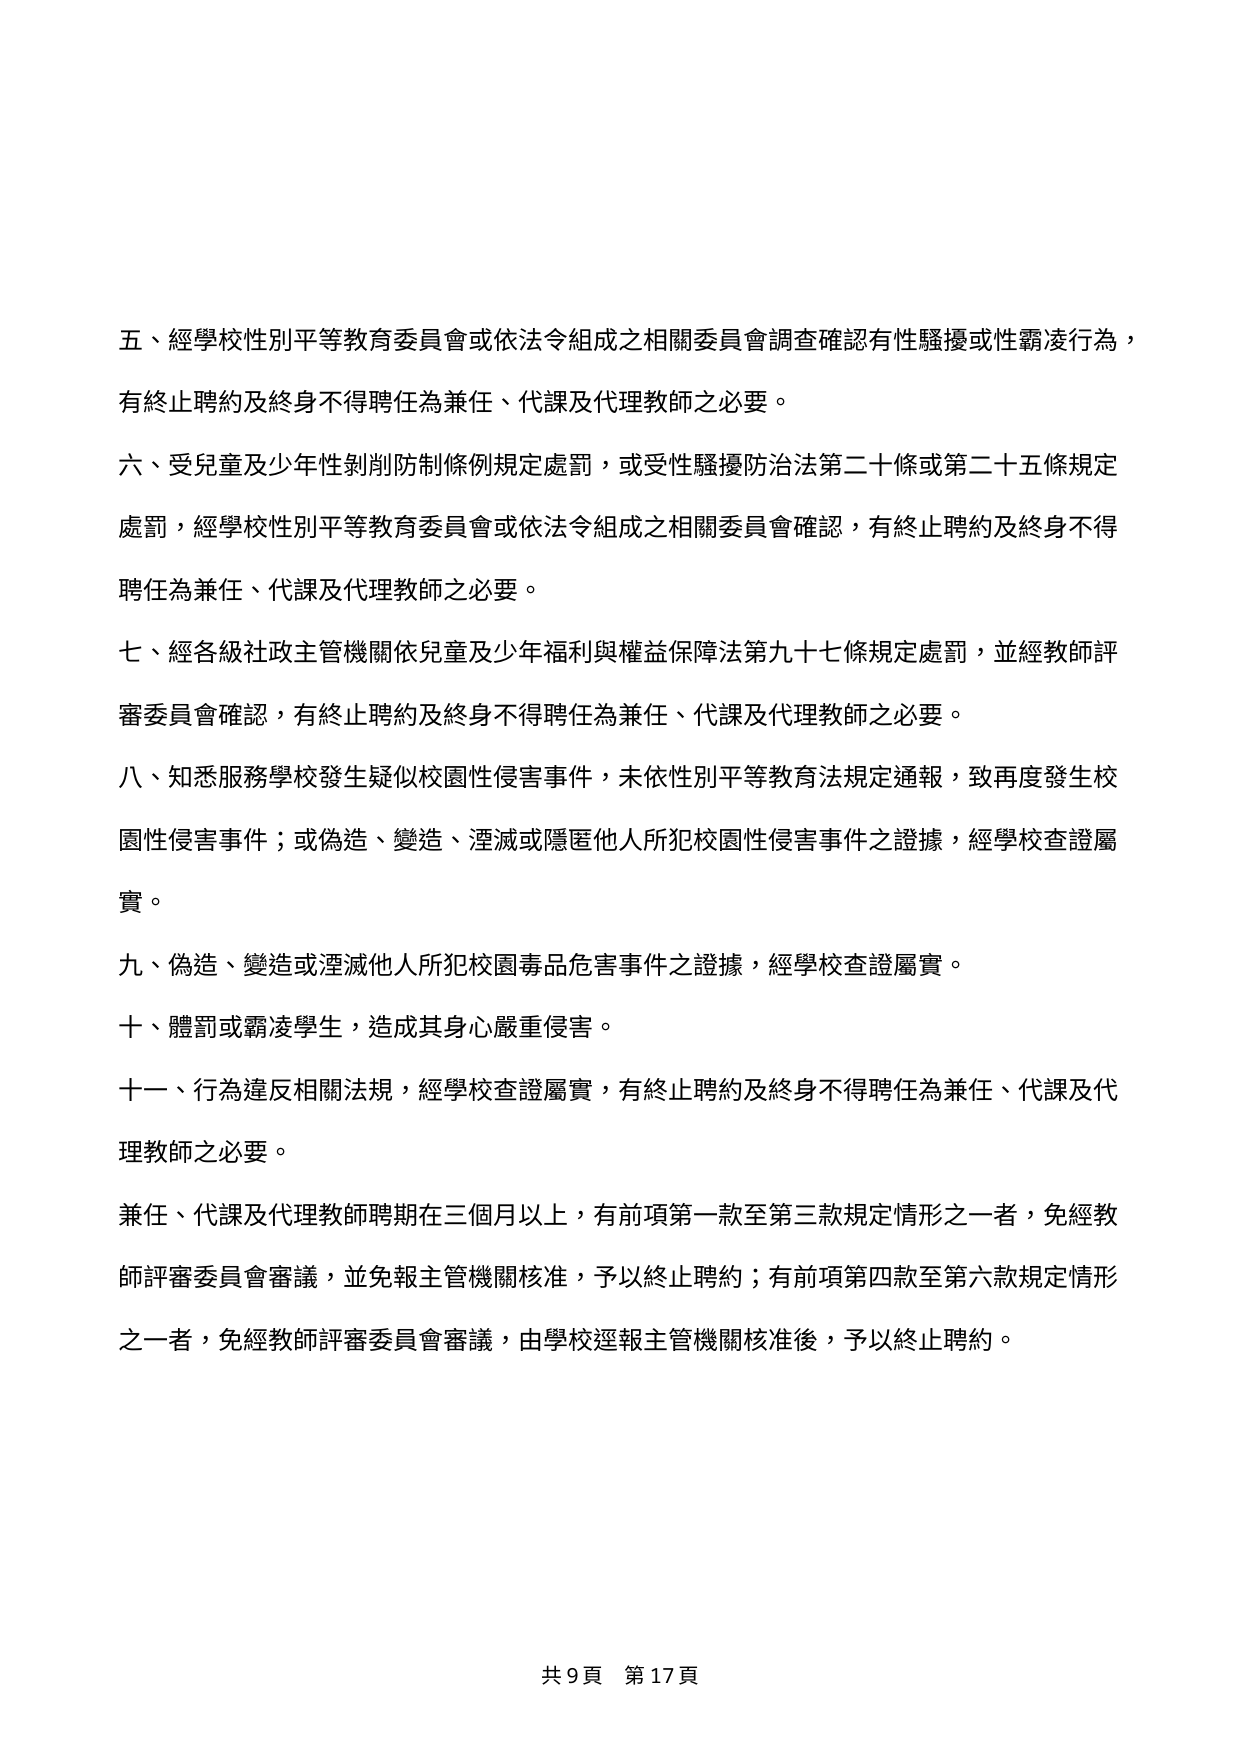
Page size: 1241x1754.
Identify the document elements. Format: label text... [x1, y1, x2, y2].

text 十一、行為違反相關法規，經學校查證屬實，有終止聘約及終身不得聘任為兼任、代課及代理教師之必要。 [118, 1047, 1122, 1172]
text 十、體罰或霸凌學生，造成其身心嚴重侵害。 [118, 984, 1122, 1047]
text 兼任、代課及代理教師聘期在三個月以上，有前項第一款至第三款規定情形之一者，免經教師評審委員會審議，並免報主管機關核准，予以終止聘約；有前項第四款至第六款規定情形之一者，免經教師評審委員會審議，由學校逕報主管機關核准後，予以終止聘約。 [118, 1172, 1122, 1359]
text 五、經學校性別平等教育委員會或依法令組成之相關委員會調查確認有性騷擾或性霸凌行為，有終止聘約及終身不得聘任為兼任、代課及代理教師之必要。 [118, 297, 1122, 422]
text 九、偽造、變造或湮滅他人所犯校園毒品危害事件之證據，經學校查證屬實。 [118, 922, 1122, 984]
text 七、經各級社政主管機關依兒童及少年福利與權益保障法第九十七條規定處罰，並經教師評審委員會確認，有終止聘約及終身不得聘任為兼任、代課及代理教師之必要。 [118, 609, 1122, 734]
text 八、知悉服務學校發生疑似校園性侵害事件，未依性別平等教育法規定通報，致再度發生校園性侵害事件；或偽造、變造、湮滅或隱匿他人所犯校園性侵害事件之證據，經學校查證屬實。 [118, 734, 1122, 922]
text 六、受兒童及少年性剝削防制條例規定處罰，或受性騷擾防治法第二十條或第二十五條規定處罰，經學校性別平等教育委員會或依法令組成之相關委員會確認，有終止聘約及終身不得聘任為兼任、代課及代理教師之必要。 [118, 422, 1122, 609]
